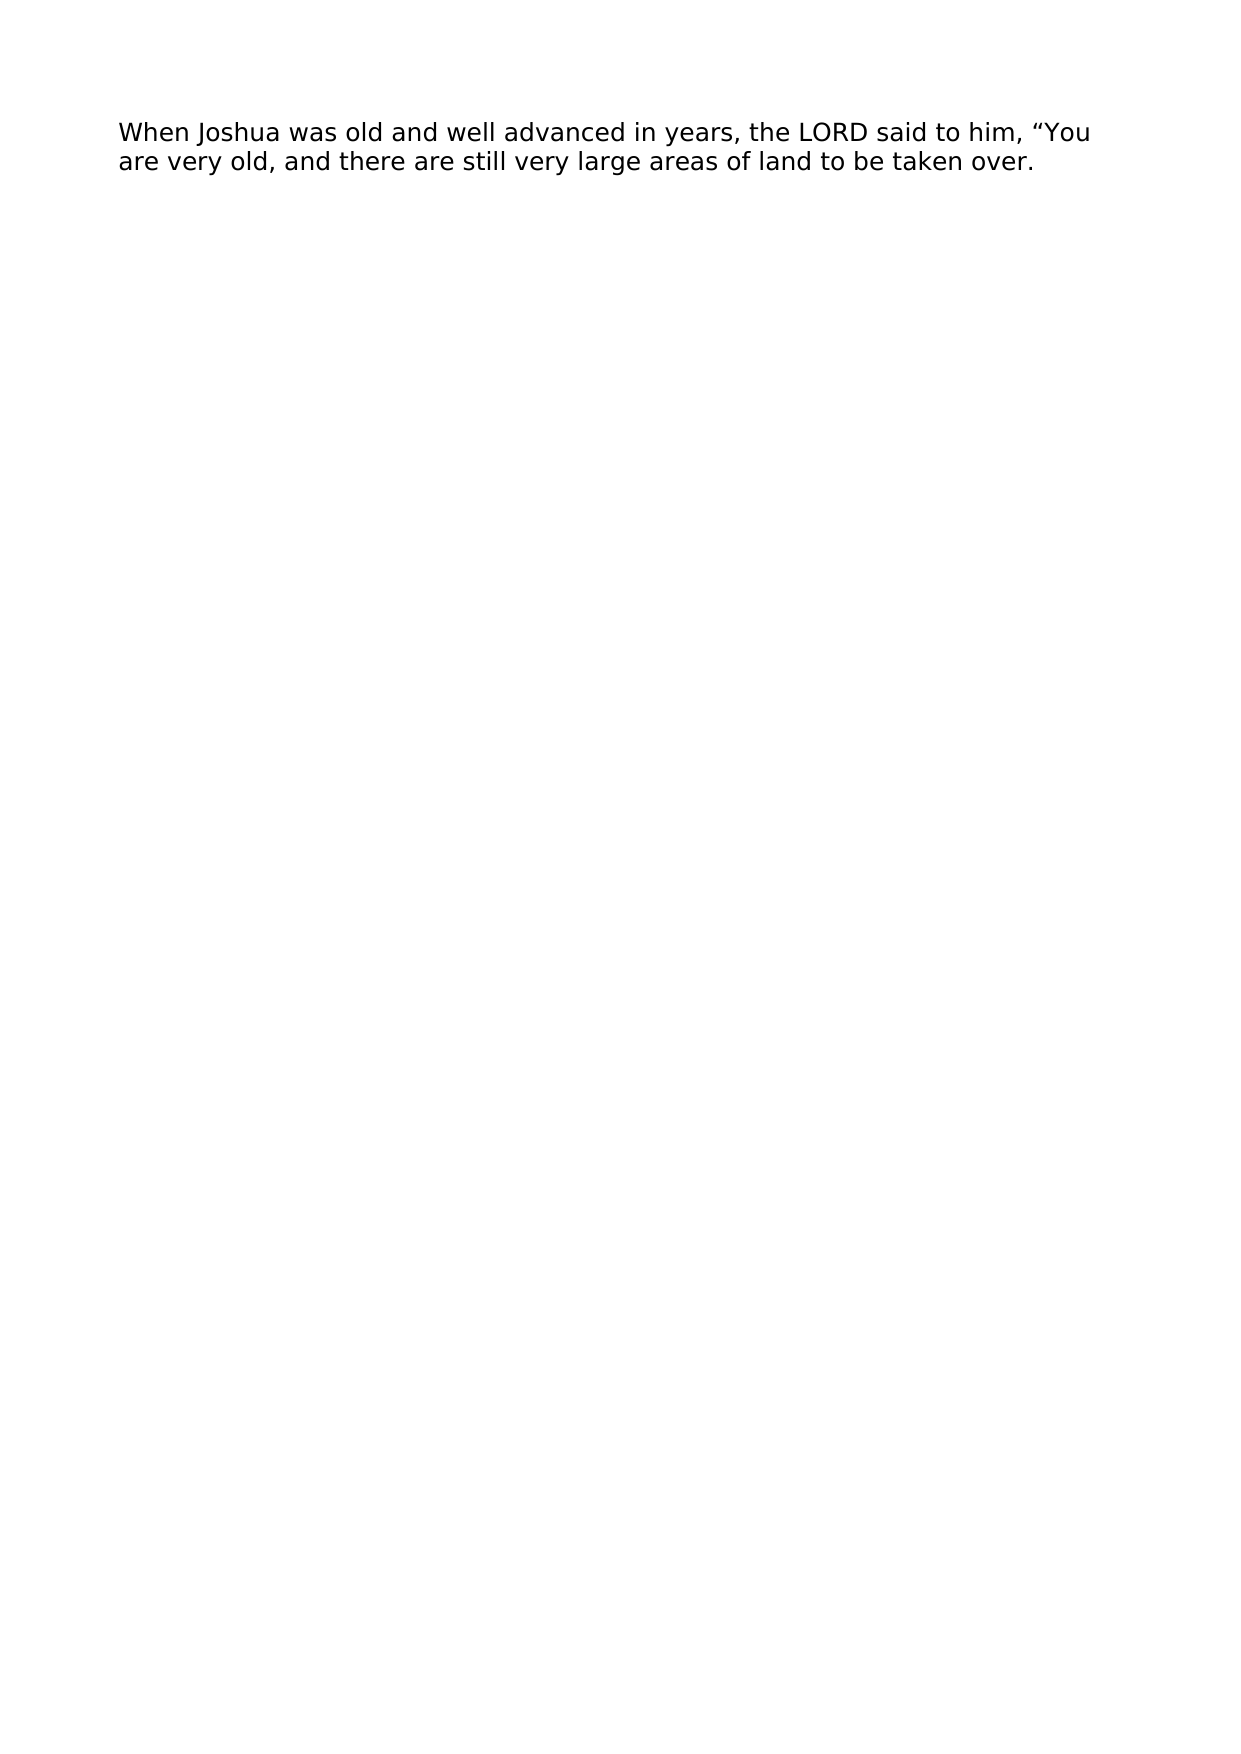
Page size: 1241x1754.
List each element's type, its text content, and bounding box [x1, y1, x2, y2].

text When Joshua was old and well advanced in years, the LORD said to him, “You are very old, and there are still very large areas of land to be taken over. [118, 118, 1122, 176]
